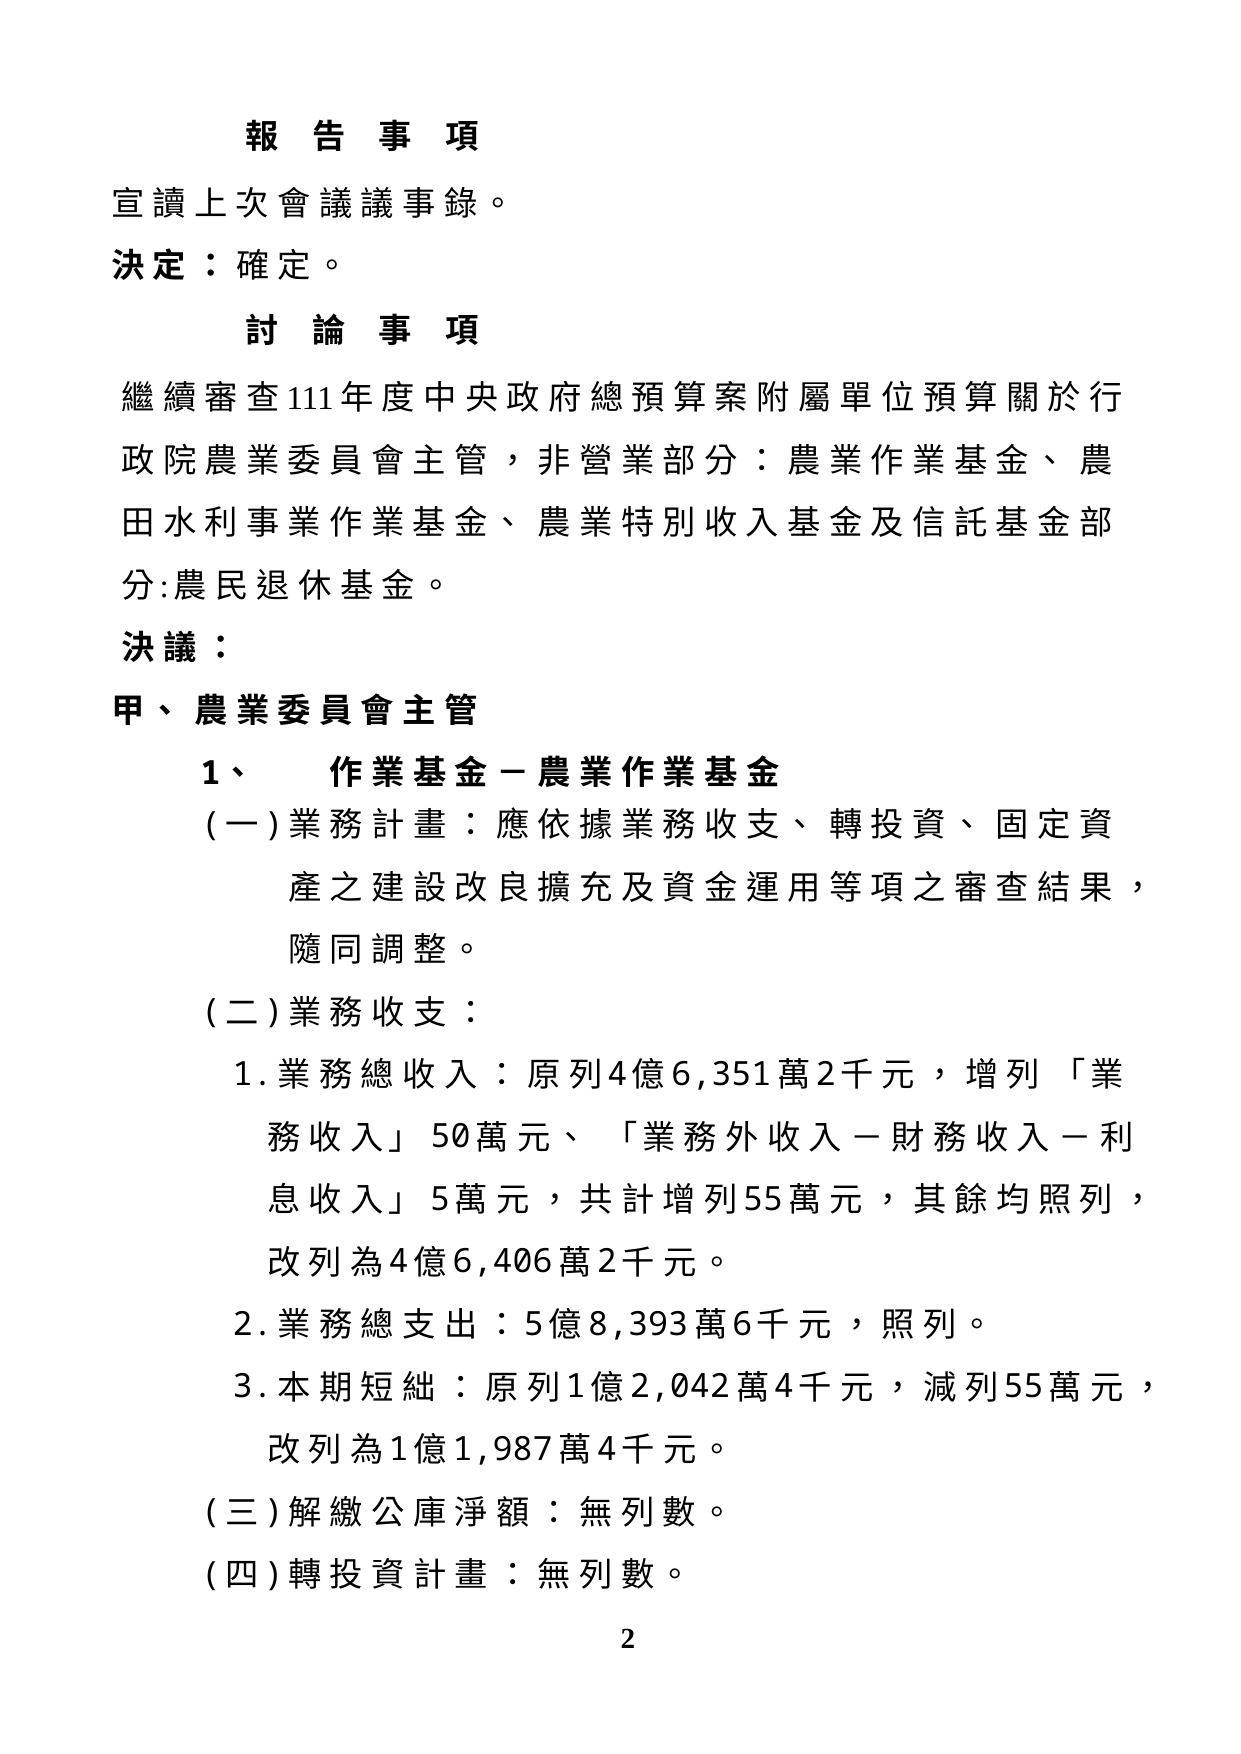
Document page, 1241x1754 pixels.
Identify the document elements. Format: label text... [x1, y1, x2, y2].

text 2.業務總支出：5億8,393萬6千元，照列。 [226, 1291, 1148, 1353]
text 決定：確定。 [107, 221, 1148, 284]
text 討 論 事 項 [89, 299, 1148, 353]
list 作業基金－農業作業基金 [199, 728, 1148, 791]
text (二)業務收支： [200, 978, 1148, 1041]
text (三)解繳公庫淨額：無列數。 [193, 1478, 1148, 1541]
text 3.本期短絀：原列1億2,042萬4千元，減列55萬元，改列為1億1,987萬4千元。 [226, 1353, 1148, 1478]
list 農業委員會主管 [107, 666, 1132, 728]
text 1.業務總收入：原列4億6,351萬2千元，增列「業務收入」50萬元、「業務外收入－財務收入－利息收入」5萬元，共計增列55萬元，其餘均照列，改列為4億6,406萬2千元。 [226, 1041, 1148, 1291]
text 報 告 事 項 [89, 105, 1148, 159]
text (四)轉投資計畫：無列數。 [194, 1541, 1148, 1603]
text (一)業務計畫：應依據業務收支、轉投資、固定資產之建設改良擴充及資金運用等項之審查結果，隨同調整。 [194, 791, 1148, 978]
text 決議： [107, 603, 1132, 666]
text 繼續審查111年度中央政府總預算案附屬單位預算關於行政院農業委員會主管，非營業部分：農業作業基金、農田水利事業作業基金、農業特別收入基金及信託基金部分:農民退休基金。 [107, 353, 1132, 603]
text 宣讀上次會議議事錄。 [107, 159, 1148, 221]
